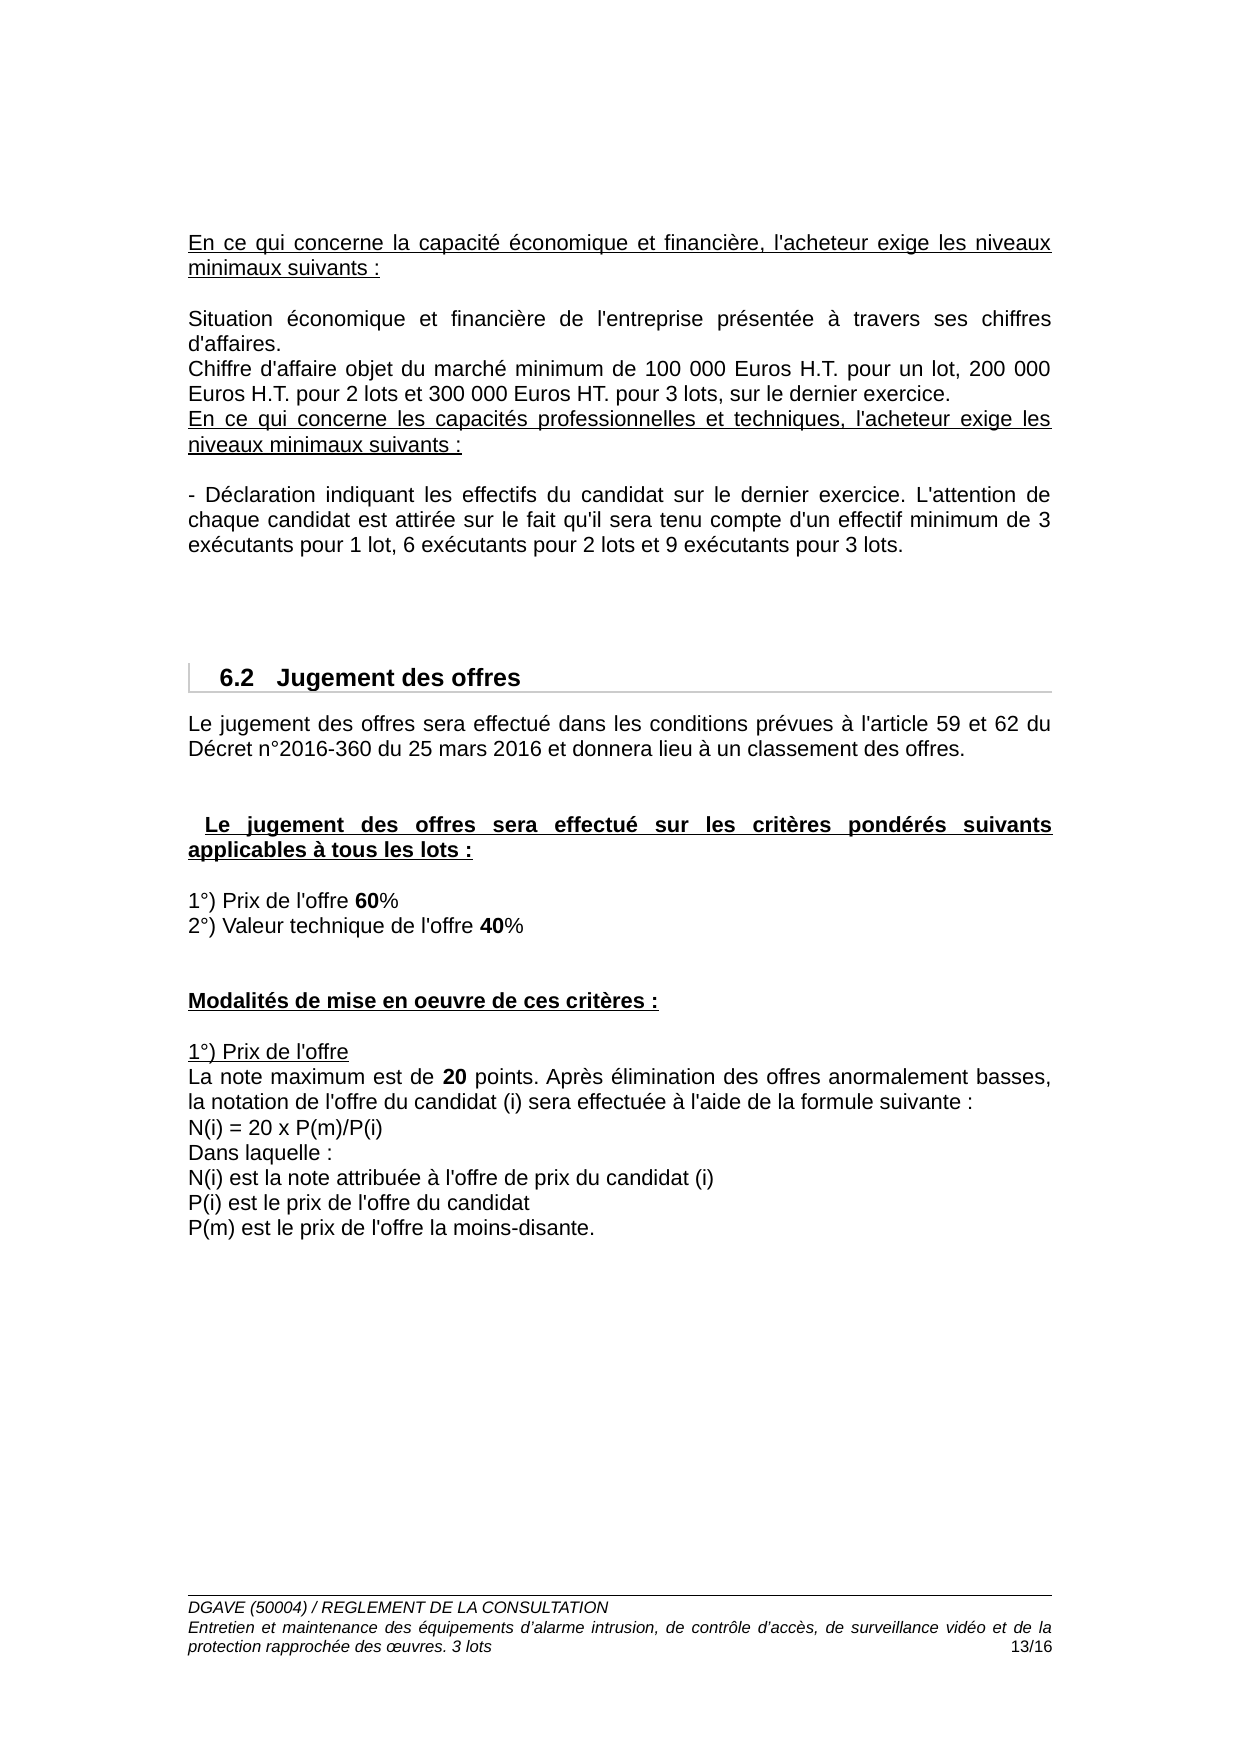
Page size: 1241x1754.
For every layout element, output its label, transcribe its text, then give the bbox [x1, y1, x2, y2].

text N(i) est la note attribuée à l'offre de prix du candidat (i) [188, 1165, 1052, 1190]
text - Déclaration indiquant les effectifs du candidat sur le dernier exercice. L'attention de chaque candidat est attirée sur le fait qu'il sera tenu compte d'un effectif minimum de 3 exécutants pour 1 lot, 6 exécutants pour 2 lots et 9 exécutants pour 3 lots. [188, 482, 1052, 557]
subtitle Jugement des offres [190, 663, 1052, 691]
text Dans laquelle : [188, 1140, 1052, 1165]
text N(i) = 20 x P(m)/P(i) [188, 1114, 1052, 1140]
text Situation économique et financière de l'entreprise présentée à travers ses chiffres d'affaires. [188, 305, 1052, 356]
text Le jugement des offres sera effectué sur les critères pondérés suivants applicables à tous les lots : [188, 812, 1052, 862]
text En ce qui concerne les capacités professionnelles et techniques, l'acheteur exige les [188, 406, 1052, 428]
text Modalités de mise en oeuvre de ces critères : [188, 988, 1052, 1014]
text Le jugement des offres sera effectué dans les conditions prévues à l'article 59 et 62 du Décret n°2016-360 du 25 mars 2016 et donnera lieu à un classement des offres. [188, 711, 1052, 762]
text Chiffre d'affaire objet du marché minimum de 100 000 Euros H.T. pour un lot, 200 000 Euros H.T. pour 2 lots et 300 000 Euros HT. pour 3 lots, sur le dernier exercice. [188, 356, 1052, 406]
text niveaux minimaux suivants : [188, 429, 1052, 457]
text En ce qui concerne la capacité économique et financière, l'acheteur exige les niveaux [188, 230, 1052, 252]
text P(i) est le prix de l'offre du candidat [188, 1190, 1052, 1215]
text 1°) Prix de l'offre [188, 1039, 1052, 1064]
text La note maximum est de 20 points. Après élimination des offres anormalement basses, la notation de l'offre du candidat (i) sera effectuée à l'aide de la formule suivante : [188, 1064, 1052, 1114]
text 2°) Valeur technique de l'offre 40% [188, 913, 1052, 938]
text P(m) est le prix de l'offre la moins-disante. [188, 1215, 1052, 1241]
text 1°) Prix de l'offre 60% [188, 888, 1052, 913]
text minimaux suivants : [188, 253, 1052, 280]
